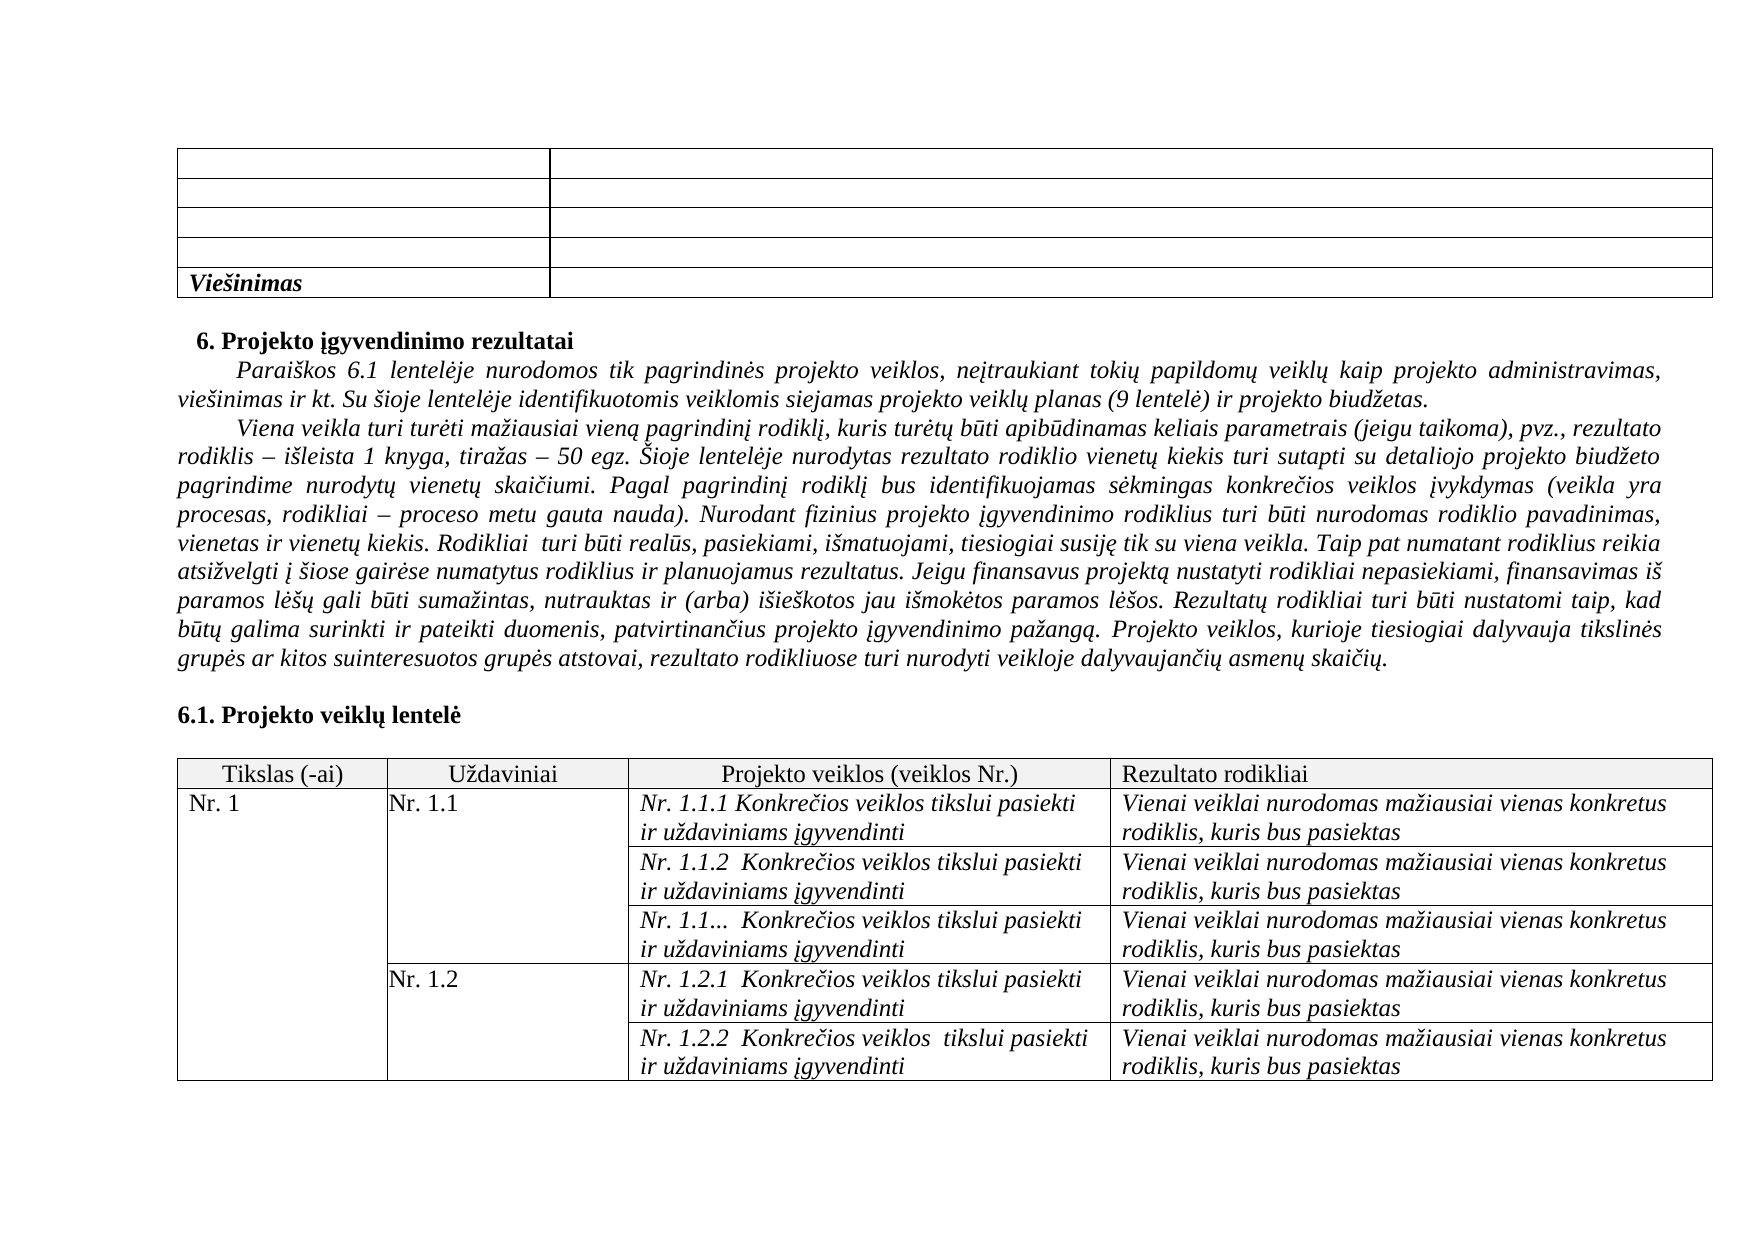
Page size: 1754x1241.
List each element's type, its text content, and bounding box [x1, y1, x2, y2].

table_cell Viešinimas [178, 268, 549, 297]
table_cell [551, 238, 1712, 267]
table_cell [178, 238, 549, 267]
table_cell Vienai veiklai nurodomas mažiausiai vienas konkretus rodiklis, kuris bus pasiektas [1111, 847, 1712, 904]
table_cell [178, 149, 549, 177]
table_header Rezultato rodikliai [1111, 759, 1712, 787]
table_cell Nr. 1.2.2 Konkrečios veiklos tikslui pasiekti ir uždaviniams įgyvendinti [629, 1023, 1110, 1080]
table_cell Nr. 1.1... Konkrečios veiklos tikslui pasiekti ir uždaviniams įgyvendinti [629, 906, 1110, 963]
table_cell [551, 179, 1712, 207]
table_header Projekto veiklos (veiklos Nr.) [629, 759, 1110, 787]
table_cell [178, 179, 549, 207]
table_cell [551, 208, 1712, 237]
table_cell Nr. 1 [178, 789, 387, 1080]
table_cell Nr. 1.2.1 Konkrečios veiklos tikslui pasiekti ir uždaviniams įgyvendinti [629, 964, 1110, 1022]
text 6.1. Projekto veiklų lentelė [177, 700, 1665, 729]
table_cell [178, 208, 549, 237]
table_cell Nr. 1.2 [388, 964, 628, 1080]
text 6. Projekto įgyvendinimo rezultatai [177, 326, 1665, 355]
table_cell [551, 149, 1712, 177]
table_header Tikslas (-ai) [178, 759, 387, 787]
text Viena veikla turi turėti mažiausiai vieną pagrindinį rodiklį, kuris turėtų būti apibūdinamas keliais parametrais (jeigu taikoma), pvz., rezultato rodiklis – išleista 1 knyga, tiražas – 50 egz. Šioje lentelėje nurodytas rezultato rodiklio vienetų kiekis turi sutapti su detaliojo projekto biudžeto pagrindime nurodytų vienetų skaičiumi. Pagal pagrindinį rodiklį bus identifikuojamas sėkmingas konkrečios veiklos įvykdymas (veikla yra procesas, rodikliai – proceso metu gauta nauda). Nurodant fizinius projekto įgyvendinimo rodiklius turi būti nurodomas rodiklio pavadinimas, vienetas ir vienetų kiekis. Rodikliai turi būti realūs, pasiekiami, išmatuojami, tiesiogiai susiję tik su viena veikla. Taip pat numatant rodiklius reikia atsižvelgti į šiose gairėse numatytus rodiklius ir planuojamus rezultatus. Jeigu finansavus projektą nustatyti rodikliai nepasiekiami, finansavimas iš paramos lėšų gali būti sumažintas, nutrauktas ir (arba) išieškotos jau išmokėtos paramos lėšos. Rezultatų rodikliai turi būti nustatomi taip, kad būtų galima surinkti ir pateikti duomenis, patvirtinančius projekto įgyvendinimo pažangą. Projekto veiklos, kurioje tiesiogiai dalyvauja tikslinės grupės ar kitos suinteresuotos grupės atstovai, rezultato rodikliuose turi nurodyti veikloje dalyvaujančių asmenų skaičių. [177, 413, 1665, 671]
text Paraiškos 6.1 lentelėje nurodomos tik pagrindinės projekto veiklos, neįtraukiant tokių papildomų veiklų kaip projekto administravimas, viešinimas ir kt. Su šioje lentelėje identifikuotomis veiklomis siejamas projekto veiklų planas (9 lentelė) ir projekto biudžetas. [177, 355, 1665, 413]
table_cell Nr. 1.1 [388, 789, 628, 963]
table_cell Vienai veiklai nurodomas mažiausiai vienas konkretus rodiklis, kuris bus pasiektas [1111, 789, 1712, 846]
table_cell Vienai veiklai nurodomas mažiausiai vienas konkretus rodiklis, kuris bus pasiektas [1111, 1023, 1712, 1080]
table_header Uždaviniai [388, 759, 628, 787]
table_cell Vienai veiklai nurodomas mažiausiai vienas konkretus rodiklis, kuris bus pasiektas [1111, 906, 1712, 963]
table_cell Nr. 1.1.1 Konkrečios veiklos tikslui pasiekti ir uždaviniams įgyvendinti [629, 789, 1110, 846]
table_cell [551, 268, 1712, 297]
table_cell Nr. 1.1.2 Konkrečios veiklos tikslui pasiekti ir uždaviniams įgyvendinti [629, 847, 1110, 904]
table_cell Vienai veiklai nurodomas mažiausiai vienas konkretus rodiklis, kuris bus pasiektas [1111, 964, 1712, 1022]
